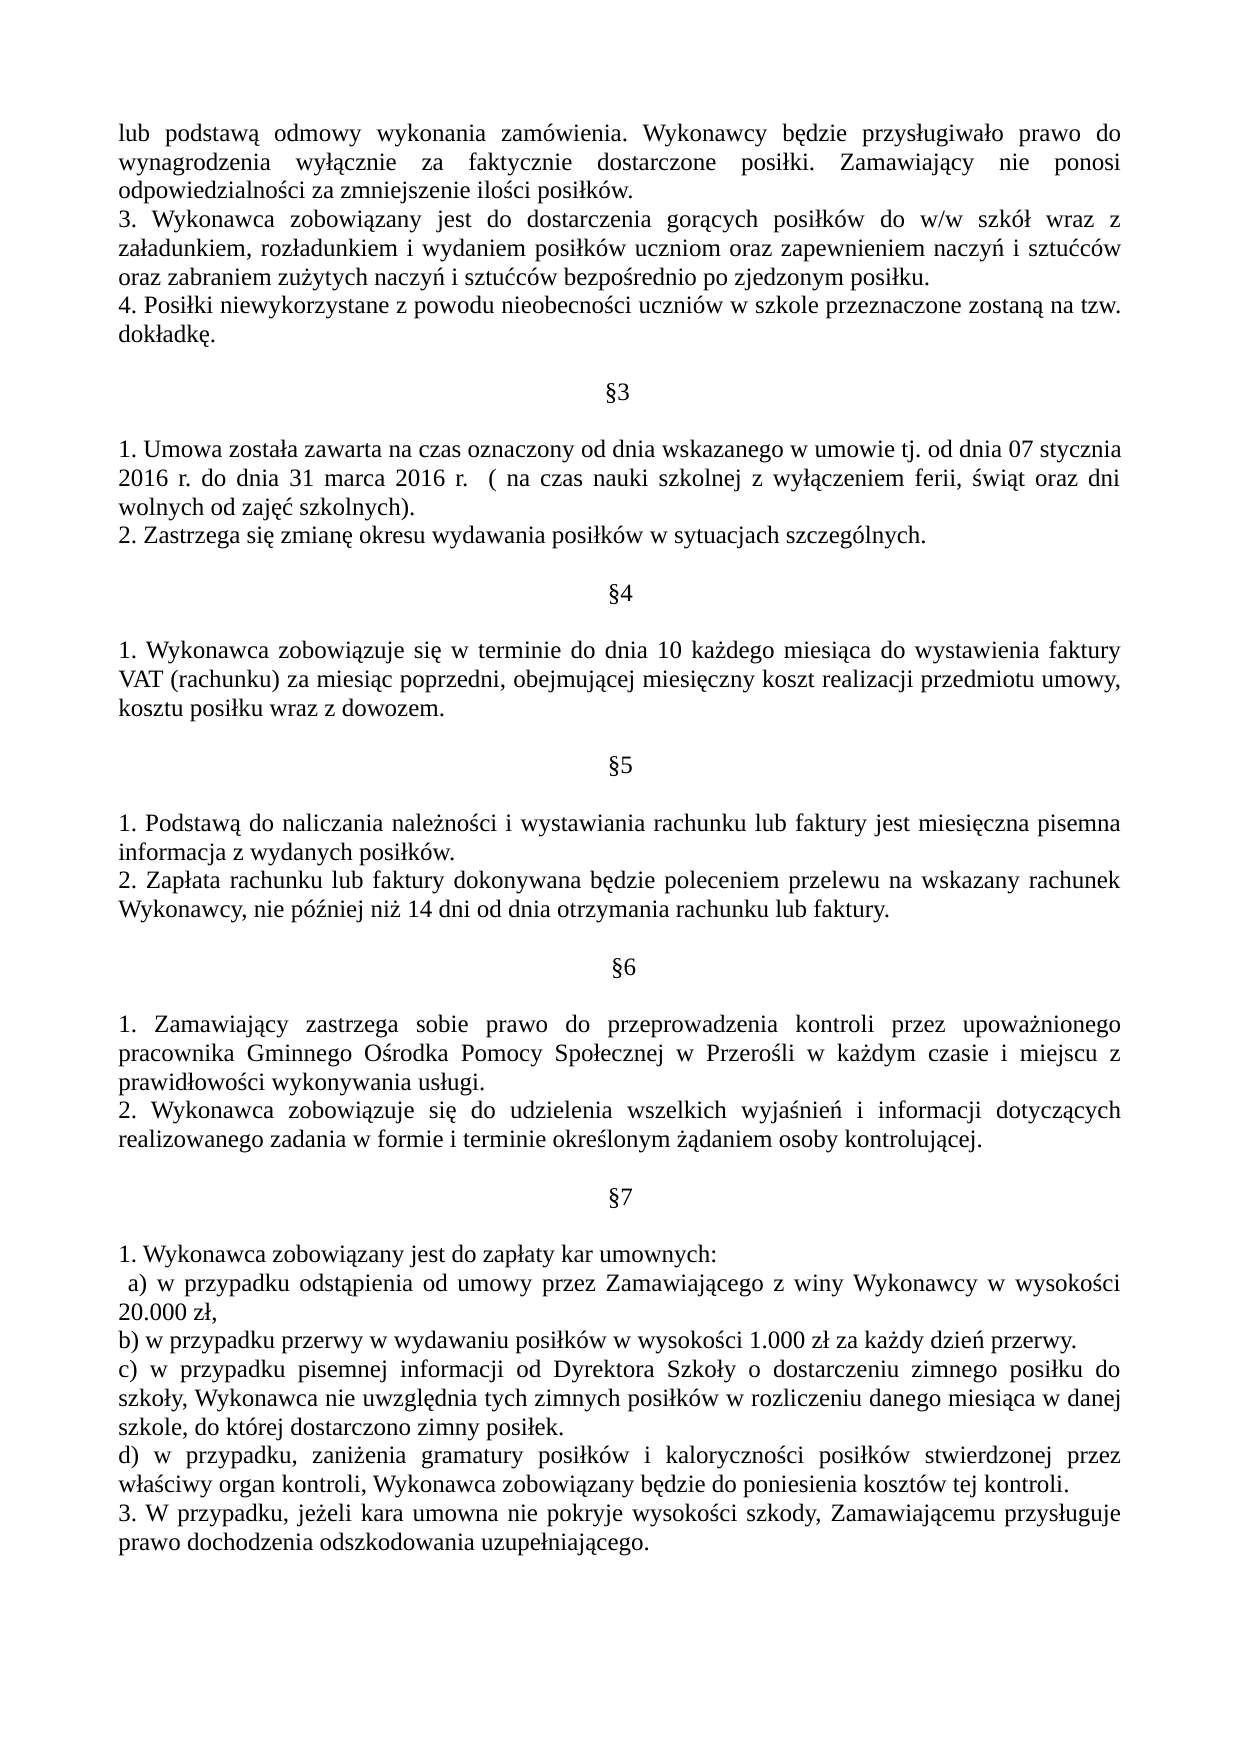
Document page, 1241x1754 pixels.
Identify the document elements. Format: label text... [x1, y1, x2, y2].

text §4 [118, 578, 1122, 607]
text lub podstawą odmowy wykonania zamówienia. Wykonawcy będzie przysługiwało prawo do wynagrodzenia wyłącznie za faktycznie dostarczone posiłki. Zamawiający nie ponosi odpowiedzialności za zmniejszenie ilości posiłków. [118, 118, 1122, 204]
text a) w przypadku odstąpienia od umowy przez Zamawiającego z winy Wykonawcy w wysokości 20.000 zł, [118, 1268, 1122, 1326]
text §3 [118, 377, 1122, 406]
text 2. Zapłata rachunku lub faktury dokonywana będzie poleceniem przelewu na wskazany rachunek Wykonawcy, nie później niż 14 dni od dnia otrzymania rachunku lub faktury. [118, 866, 1122, 923]
text 1. Wykonawca zobowiązuje się w terminie do dnia 10 każdego miesiąca do wystawienia faktury VAT (rachunku) za miesiąc poprzedni, obejmującej miesięczny koszt realizacji przedmiotu umowy, kosztu posiłku wraz z dowozem. [118, 636, 1122, 722]
text 2. Wykonawca zobowiązuje się do udzielenia wszelkich wyjaśnień i informacji dotyczących realizowanego zadania w formie i terminie określonym żądaniem osoby kontrolującej. [118, 1096, 1122, 1153]
text §7 [118, 1182, 1122, 1211]
text 3. Wykonawca zobowiązany jest do dostarczenia gorących posiłków do w/w szkół wraz z załadunkiem, rozładunkiem i wydaniem posiłków uczniom oraz zapewnieniem naczyń i sztućców oraz zabraniem zużytych naczyń i sztućców bezpośrednio po zjedzonym posiłku. [118, 204, 1122, 291]
text 1. Zamawiający zastrzega sobie prawo do przeprowadzenia kontroli przez upoważnionego pracownika Gminnego Ośrodka Pomocy Społecznej w Przerośli w każdym czasie i miejscu z prawidłowości wykonywania usługi. [118, 1009, 1122, 1096]
text 4. Posiłki niewykorzystane z powodu nieobecności uczniów w szkole przeznaczone zostaną na tzw. dokładkę. [118, 291, 1122, 348]
text d) w przypadku, zaniżenia gramatury posiłków i kaloryczności posiłków stwierdzonej przez właściwy organ kontroli, Wykonawca zobowiązany będzie do poniesienia kosztów tej kontroli. [118, 1441, 1122, 1498]
text 3. W przypadku, jeżeli kara umowna nie pokryje wysokości szkody, Zamawiającemu przysługuje prawo dochodzenia odszkodowania uzupełniającego. [118, 1498, 1122, 1556]
text 1. Podstawą do naliczania należności i wystawiania rachunku lub faktury jest miesięczna pisemna informacja z wydanych posiłków. [118, 808, 1122, 866]
text 1. Wykonawca zobowiązany jest do zapłaty kar umownych: [118, 1239, 1122, 1268]
text c) w przypadku pisemnej informacji od Dyrektora Szkoły o dostarczeniu zimnego posiłku do szkoły, Wykonawca nie uwzględnia tych zimnych posiłków w rozliczeniu danego miesiąca w danej szkole, do której dostarczono zimny posiłek. [118, 1354, 1122, 1441]
text 2. Zastrzega się zmianę okresu wydawania posiłków w sytuacjach szczególnych. [118, 521, 1122, 549]
text §6 [118, 952, 1122, 981]
text §5 [118, 751, 1122, 779]
text b) w przypadku przerwy w wydawaniu posiłków w wysokości 1.000 zł za każdy dzień przerwy. [118, 1326, 1122, 1354]
text 1. Umowa została zawarta na czas oznaczony od dnia wskazanego w umowie tj. od dnia 07 stycznia 2016 r. do dnia 31 marca 2016 r. ( na czas nauki szkolnej z wyłączeniem ferii, świąt oraz dni wolnych od zajęć szkolnych). [118, 434, 1122, 521]
